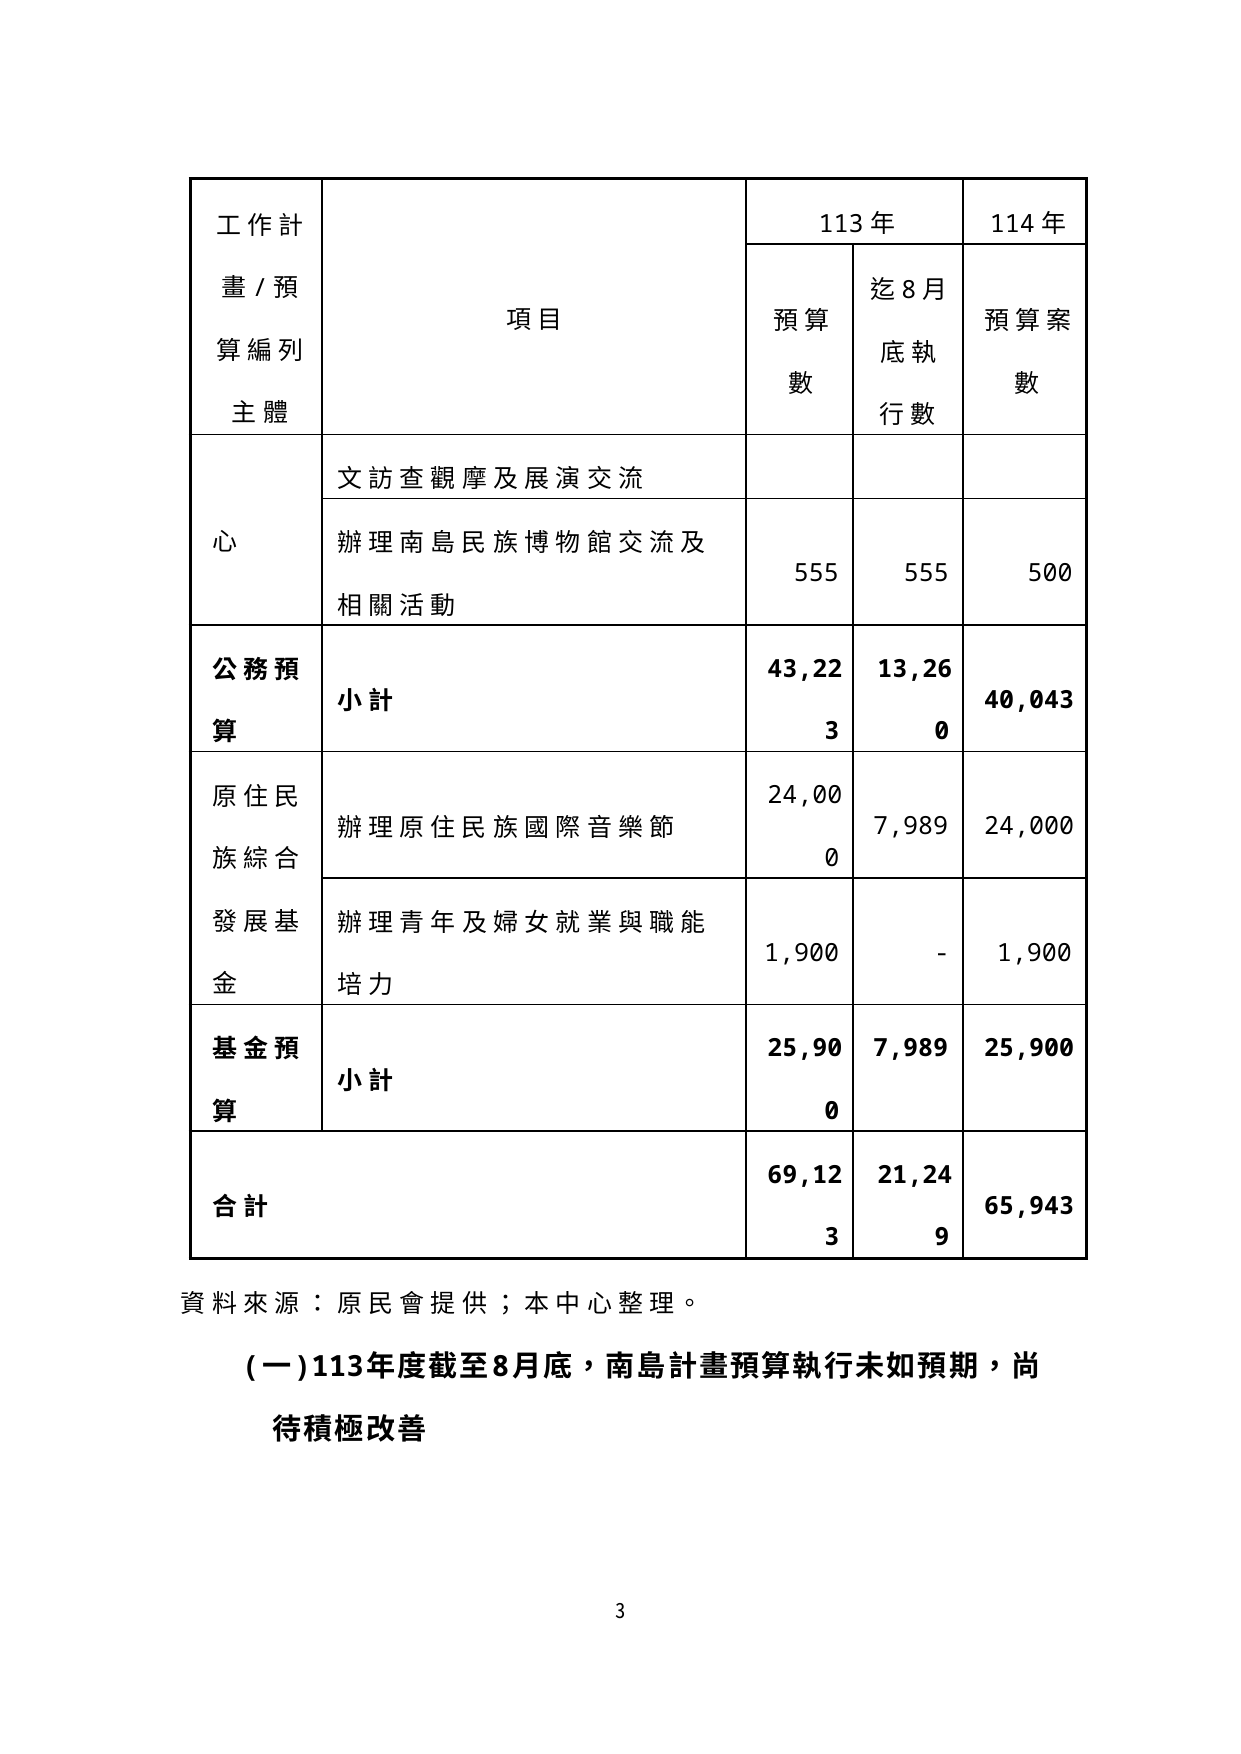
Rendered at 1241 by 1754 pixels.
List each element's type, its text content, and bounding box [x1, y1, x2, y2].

text (一)113年度截至8月底，南島計畫預算執行未如預期，尚待積極改善 [236, 1322, 1063, 1447]
table_cell 原住民族綜合發展基金 [192, 752, 321, 1004]
table_cell 合計 [192, 1132, 745, 1257]
table_cell 文訪查觀摩及展演交流 [323, 435, 745, 497]
table_cell 7,989 [854, 1005, 962, 1130]
table_cell 24,000 [964, 752, 1085, 877]
table_cell 69,123 [747, 1132, 852, 1257]
table_header 114年 [964, 180, 1085, 243]
table_cell - [854, 879, 962, 1004]
table_cell 公務預算 [192, 626, 321, 751]
table_cell 小計 [323, 1005, 745, 1130]
table_cell 25,900 [964, 1005, 1085, 1130]
table_cell 辦理南島民族博物館交流及相關活動 [323, 499, 745, 624]
table_cell 65,943 [964, 1132, 1085, 1257]
table_cell 辦理青年及婦女就業與職能培力 [323, 879, 745, 1004]
table_cell 預算案數 [964, 245, 1085, 433]
table_cell 555 [854, 499, 962, 624]
table_cell [964, 435, 1085, 497]
table_cell 40,043 [964, 626, 1085, 751]
table_cell 500 [964, 499, 1085, 624]
table_cell 1,900 [964, 879, 1085, 1004]
table_header 工作計畫/預算編列主體 [192, 180, 321, 433]
table_cell 1,900 [747, 879, 852, 1004]
table_cell 7,989 [854, 752, 962, 877]
table_cell [854, 435, 962, 497]
table_cell 辦理原住民族國際音樂節 [323, 752, 745, 877]
table_cell 25,900 [747, 1005, 852, 1130]
table_cell [747, 435, 852, 497]
table_cell 心 [192, 435, 321, 624]
text 資料來源：原民會提供；本中心整理。 [177, 1260, 1063, 1322]
table_cell 迄8月底執行數 [854, 245, 962, 433]
table_cell 24,000 [747, 752, 852, 877]
table_cell 基金預算 [192, 1005, 321, 1130]
table_cell 13,260 [854, 626, 962, 751]
table_header 113年 [747, 180, 962, 243]
table_cell 555 [747, 499, 852, 624]
table_cell 小計 [323, 626, 745, 751]
table_header 項目 [323, 180, 745, 433]
table_cell 21,249 [854, 1132, 962, 1257]
table_cell 預算數 [747, 245, 852, 433]
table_cell 43,223 [747, 626, 852, 751]
